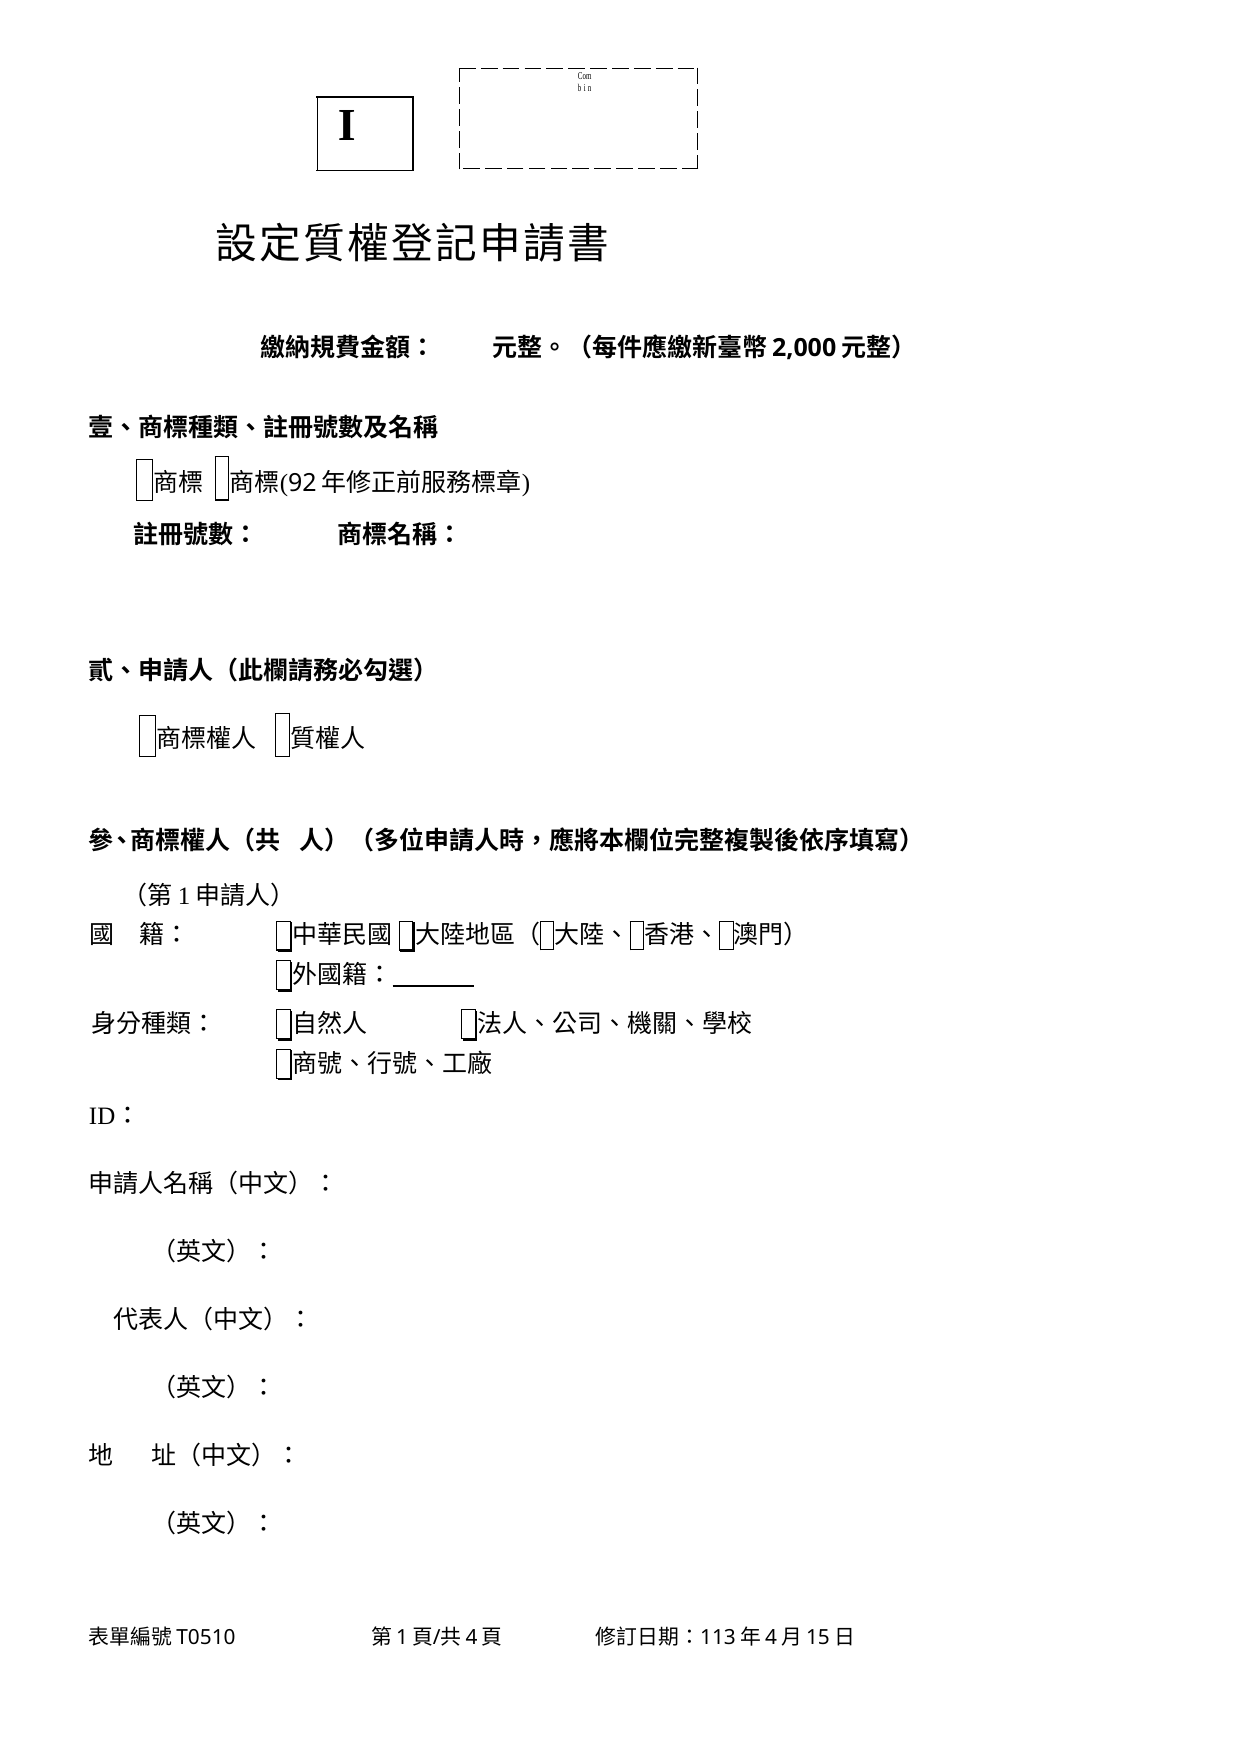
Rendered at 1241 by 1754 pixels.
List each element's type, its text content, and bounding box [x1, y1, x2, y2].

text （英文）： [89, 1487, 1122, 1555]
text 參、商標權人（共 人）（多位申請人時，應將本欄位完整複製後依序填寫） [89, 805, 1092, 873]
text （英文）： [89, 1216, 1122, 1284]
table_header 國 籍： [89, 912, 273, 1001]
text 貳、申請人（此欄請務必勾選） [89, 635, 1092, 703]
text 申請人名稱（中文）： [89, 1148, 1122, 1216]
text 地 址（中文）： [89, 1419, 1122, 1487]
text （英文）： [89, 1352, 1122, 1419]
text 商標 [153, 459, 215, 499]
table_header 中華民國 大陸地區（ 大陸、 香港、 澳門） 外國籍： [273, 912, 1065, 1001]
text ID： [89, 1080, 1122, 1148]
text 設定質權登記申請書 [89, 210, 1087, 271]
text 註冊號數： 商標名稱： [133, 499, 1092, 567]
text （第1申請人） [89, 873, 1092, 912]
text 繳納規費金額： 元整。（每件應繳新臺幣2,000元整） [89, 327, 1087, 364]
text [137, 460, 152, 499]
text 壹、商標種類、註冊號數及名稱 [89, 154, 1092, 459]
table_cell 身分種類： [89, 1001, 273, 1080]
text [216, 459, 228, 499]
text [89, 459, 136, 499]
table_cell 自然人 法人、公司、機關、學校 商號、行號、工廠 [273, 1001, 1065, 1080]
text 商標權人 質權人 [139, 703, 1092, 771]
text 商標(92年修正前服務標章) [229, 459, 1092, 499]
text I [326, 100, 404, 150]
text Combin [473, 71, 695, 94]
text 代表人（中文）： [89, 1284, 1122, 1352]
